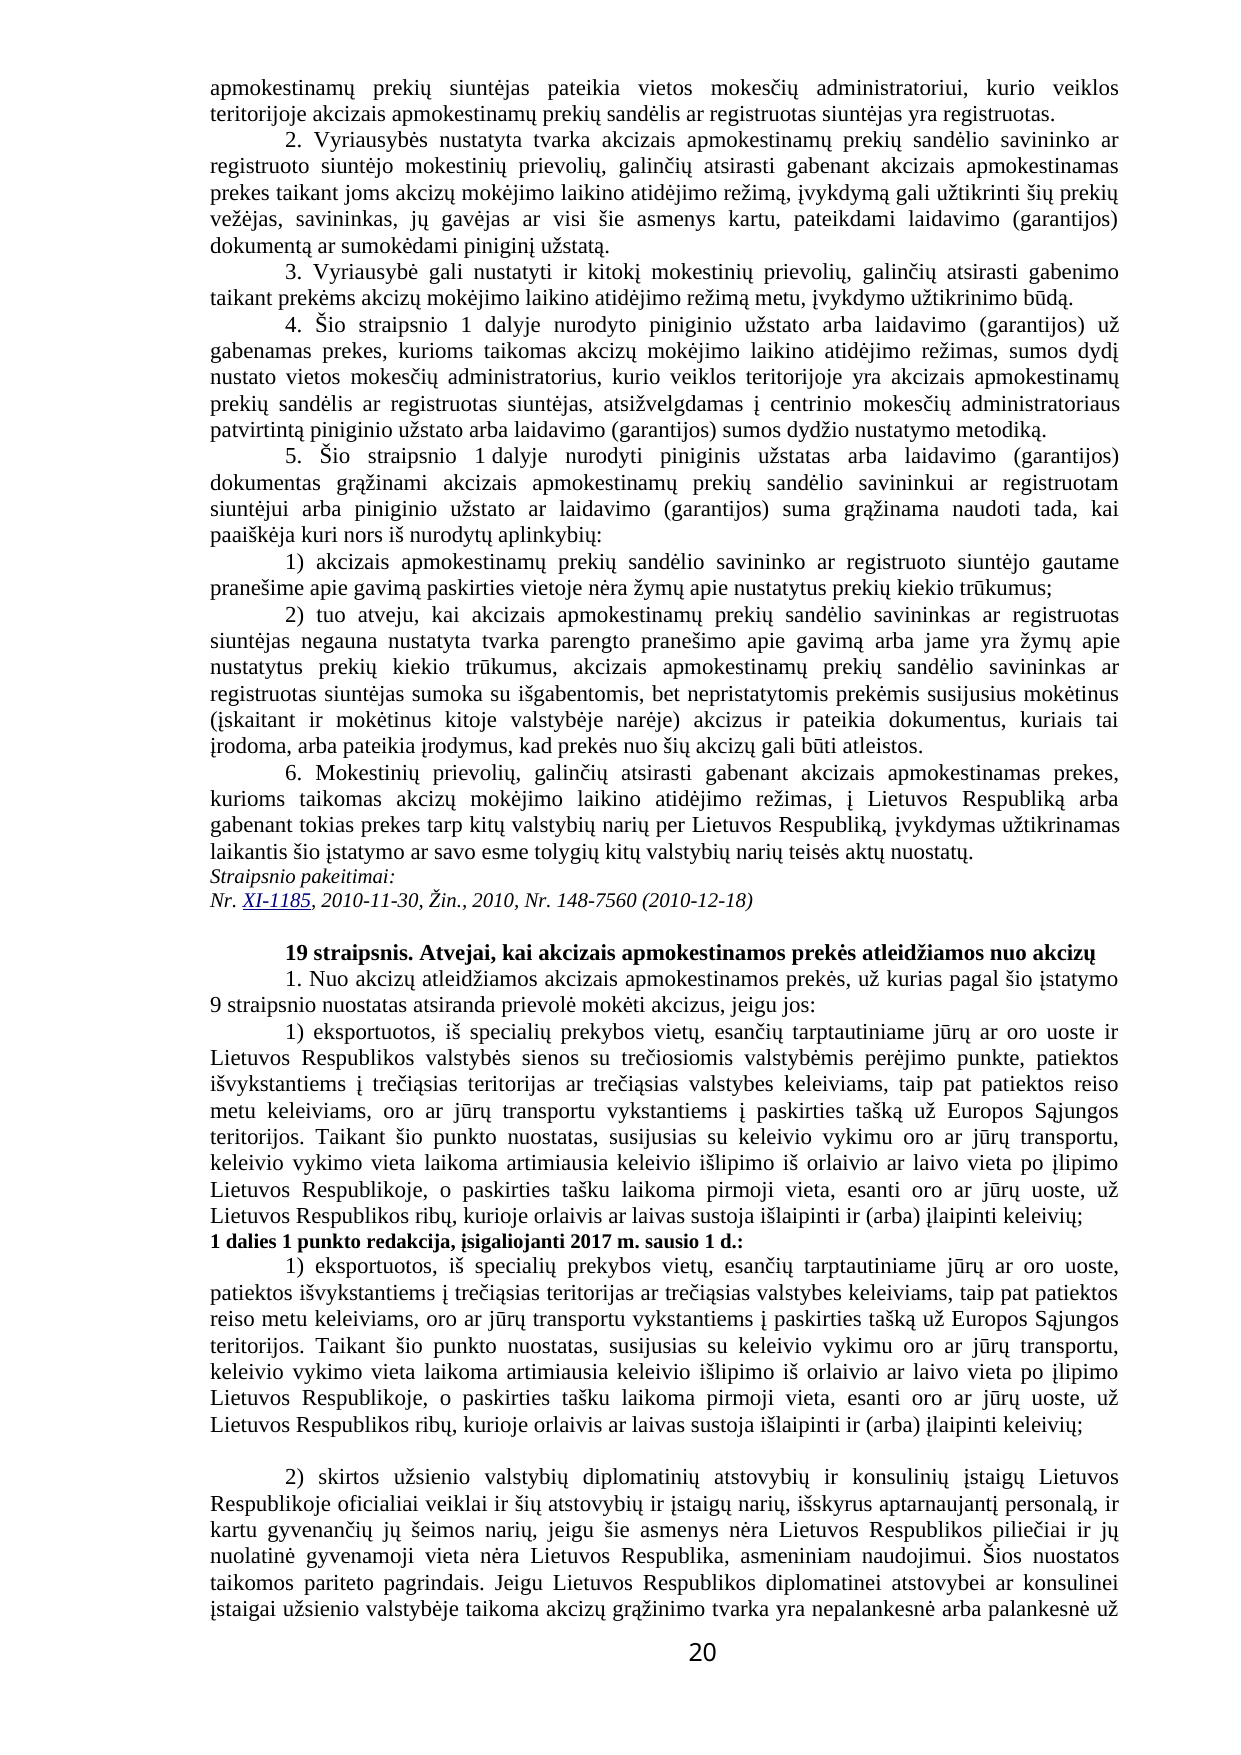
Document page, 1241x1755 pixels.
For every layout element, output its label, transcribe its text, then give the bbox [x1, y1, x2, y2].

text 1 dalies 1 punkto redakcija, įsigaliojanti 2017 m. sausio 1 d.: [210, 1228, 1120, 1253]
text 1) eksportuotos, iš specialių prekybos vietų, esančių tarptautiniame jūrų ar oro uoste, patiektos išvykstantiems į trečiąsias teritorijas ar trečiąsias valstybes keleiviams, taip pat patiektos reiso metu keleiviams, oro ar jūrų transportu vykstantiems į paskirties tašką už Europos Sąjungos teritorijos. Taikant šio punkto nuostatas, susijusias su keleivio vykimu oro ar jūrų transportu, keleivio vykimo vieta laikoma artimiausia keleivio išlipimo iš orlaivio ar laivo vieta po įlipimo Lietuvos Respublikoje, o paskirties tašku laikoma pirmoji vieta, esanti oro ar jūrų uoste, už Lietuvos Respublikos ribų, kurioje orlaivis ar laivas sustoja išlaipinti ir (arba) įlaipinti keleivių; [210, 1253, 1120, 1437]
text 1. Nuo akcizų atleidžiamos akcizais apmokestinamos prekės, už kurias pagal šio įstatymo 9 straipsnio nuostatas atsiranda prievolė mokėti akcizus, jeigu jos: [210, 965, 1120, 1018]
text 1) eksportuotos, iš specialių prekybos vietų, esančių tarptautiniame jūrų ar oro uoste ir Lietuvos Respublikos valstybės sienos su trečiosiomis valstybėmis perėjimo punkte, patiektos išvykstantiems į trečiąsias teritorijas ar trečiąsias valstybes keleiviams, taip pat patiektos reiso metu keleiviams, oro ar jūrų transportu vykstantiems į paskirties tašką už Europos Sąjungos teritorijos. Taikant šio punkto nuostatas, susijusias su keleivio vykimu oro ar jūrų transportu, keleivio vykimo vieta laikoma artimiausia keleivio išlipimo iš orlaivio ar laivo vieta po įlipimo Lietuvos Respublikoje, o paskirties tašku laikoma pirmoji vieta, esanti oro ar jūrų uoste, už Lietuvos Respublikos ribų, kurioje orlaivis ar laivas sustoja išlaipinti ir (arba) įlaipinti keleivių; [210, 1018, 1120, 1228]
text 2. Vyriausybės nustatyta tvarka akcizais apmokestinamų prekių sandėlio savininko ar registruoto siuntėjo mokestinių prievolių, galinčių atsirasti gabenant akcizais apmokestinamas prekes taikant joms akcizų mokėjimo laikino atidėjimo režimą, įvykdymą gali užtikrinti šių prekių vežėjas, savininkas, jų gavėjas ar visi šie asmenys kartu, pateikdami laidavimo (garantijos) dokumentą ar sumokėdami piniginį užstatą. [210, 126, 1120, 258]
text apmokestinamų prekių siuntėjas pateikia vietos mokesčių administratoriui, kurio veiklos teritorijoje akcizais apmokestinamų prekių sandėlis ar registruotas siuntėjas yra registruotas. [210, 73, 1120, 126]
text 4. Šio straipsnio 1 dalyje nurodyto piniginio užstato arba laidavimo (garantijos) už gabenamas prekes, kurioms taikomas akcizų mokėjimo laikino atidėjimo režimas, sumos dydį nustato vietos mokesčių administratorius, kurio veiklos teritorijoje yra akcizais apmokestinamų prekių sandėlis ar registruotas siuntėjas, atsižvelgdamas į centrinio mokesčių administratoriaus patvirtintą piniginio užstato arba laidavimo (garantijos) sumos dydžio nustatymo metodiką. [210, 311, 1120, 442]
text 1) akcizais apmokestinamų prekių sandėlio savininko ar registruoto siuntėjo gautame pranešime apie gavimą paskirties vietoje nėra žymų apie nustatytus prekių kiekio trūkumus; [210, 548, 1120, 601]
text 2) tuo atveju, kai akcizais apmokestinamų prekių sandėlio savininkas ar registruotas siuntėjas negauna nustatyta tvarka parengto pranešimo apie gavimą arba jame yra žymų apie nustatytus prekių kiekio trūkumus, akcizais apmokestinamų prekių sandėlio savininkas ar registruotas siuntėjas sumoka su išgabentomis, bet nepristatytomis prekėmis susijusius mokėtinus (įskaitant ir mokėtinus kitoje valstybėje narėje) akcizus ir pateikia dokumentus, kuriais tai įrodoma, arba pateikia įrodymus, kad prekės nuo šių akcizų gali būti atleistos. [210, 601, 1120, 759]
text 2) skirtos užsienio valstybių diplomatinių atstovybių ir konsulinių įstaigų Lietuvos Respublikoje oficialiai veiklai ir šių atstovybių ir įstaigų narių, išskyrus aptarnaujantį personalą, ir kartu gyvenančių jų šeimos narių, jeigu šie asmenys nėra Lietuvos Respublikos piliečiai ir jų nuolatinė gyvenamoji vieta nėra Lietuvos Respublika, asmeniniam naudojimui. Šios nuostatos taikomos pariteto pagrindais. Jeigu Lietuvos Respublikos diplomatinei atstovybei ar konsulinei įstaigai užsienio valstybėje taikoma akcizų grąžinimo tvarka yra nepalankesnė arba palankesnė už [210, 1463, 1120, 1622]
text Nr. XI-1185, 2010-11-30, Žin., 2010, Nr. 148-7560 (2010-12-18) [210, 888, 1120, 912]
text 19 straipsnis. Atvejai, kai akcizais apmokestinamos prekės atleidžiamos nuo akcizų [285, 939, 1120, 965]
text Straipsnio pakeitimai: [210, 864, 1120, 888]
text 5. Šio straipsnio 1 dalyje nurodyti piniginis užstatas arba laidavimo (garantijos) dokumentas grąžinami akcizais apmokestinamų prekių sandėlio savininkui ar registruotam siuntėjui arba piniginio užstato ar laidavimo (garantijos) suma grąžinama naudoti tada, kai paaiškėja kuri nors iš nurodytų aplinkybių: [210, 442, 1120, 548]
text 3. Vyriausybė gali nustatyti ir kitokį mokestinių prievolių, galinčių atsirasti gabenimo taikant prekėms akcizų mokėjimo laikino atidėjimo režimą metu, įvykdymo užtikrinimo būdą. [210, 258, 1120, 311]
text 6. Mokestinių prievolių, galinčių atsirasti gabenant akcizais apmokestinamas prekes, kurioms taikomas akcizų mokėjimo laikino atidėjimo režimas, į Lietuvos Respubliką arba gabenant tokias prekes tarp kitų valstybių narių per Lietuvos Respubliką, įvykdymas užtikrinamas laikantis šio įstatymo ar savo esme tolygių kitų valstybių narių teisės aktų nuostatų. [210, 759, 1120, 864]
